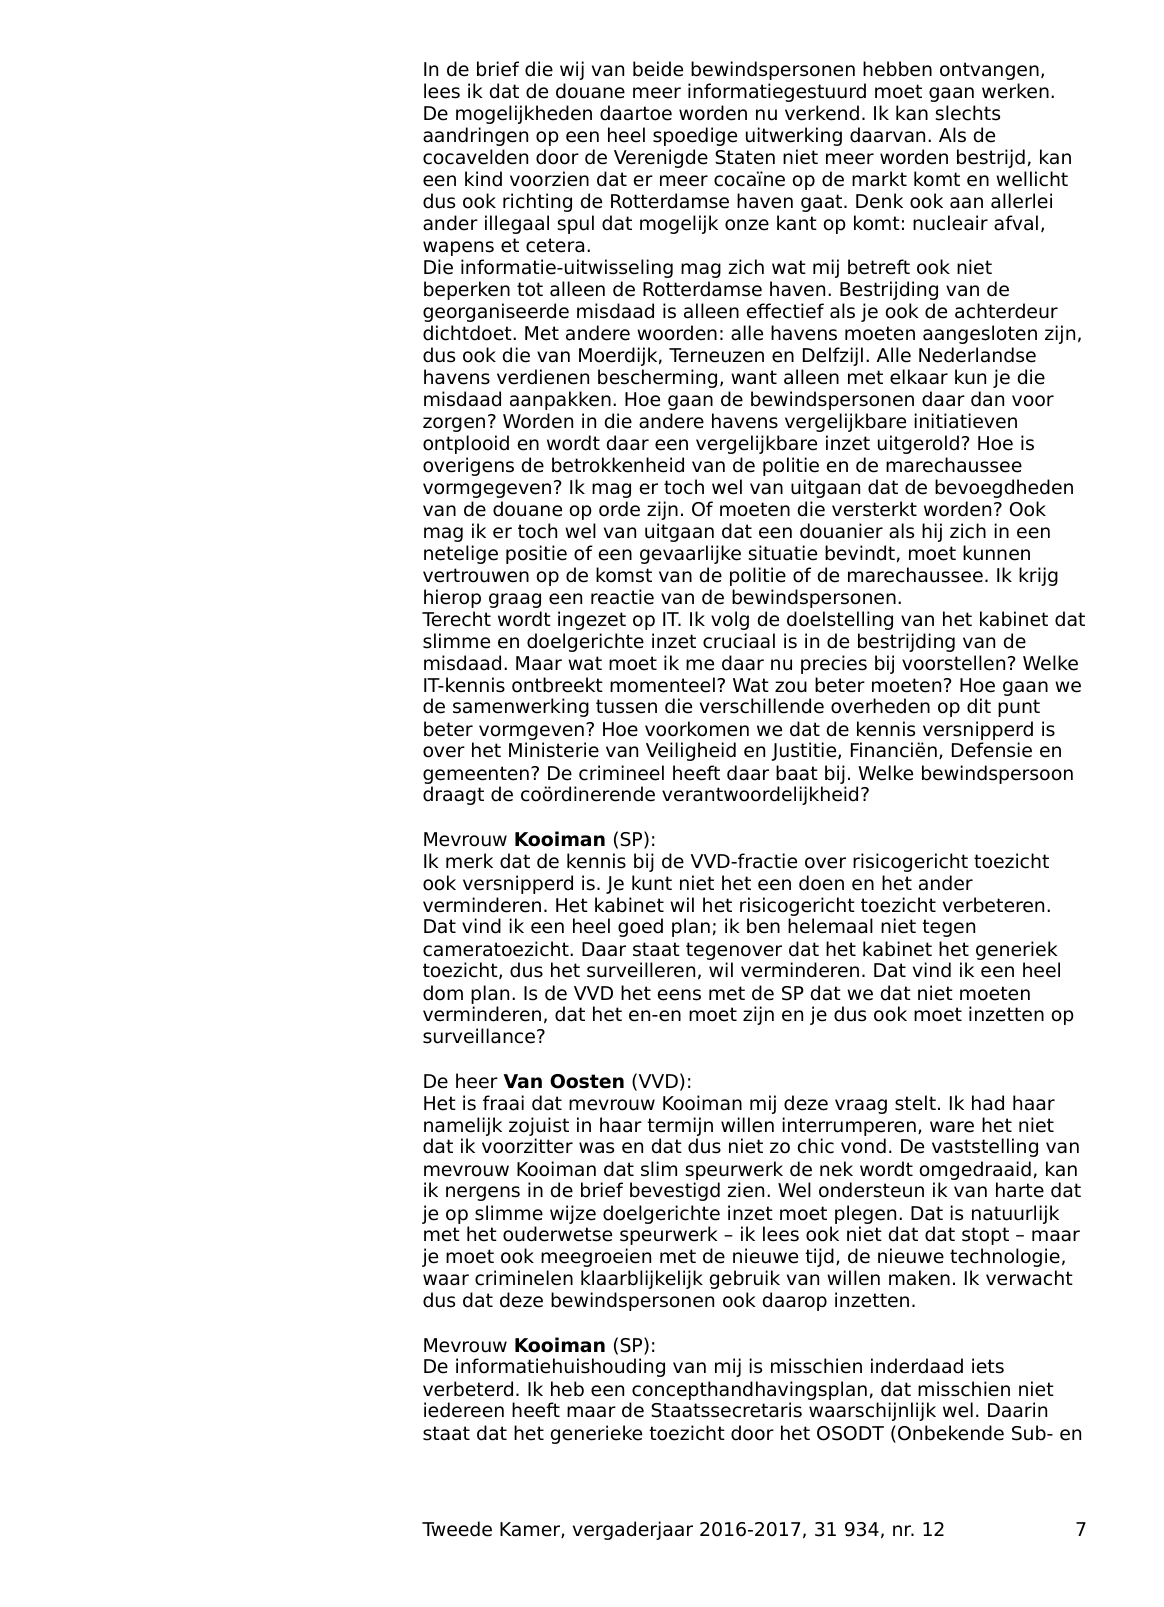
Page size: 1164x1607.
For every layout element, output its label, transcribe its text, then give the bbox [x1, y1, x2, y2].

text Mevrouw Kooiman (SP): [422, 1334, 1087, 1356]
text Ik merk dat de kennis bij de VVD-fractie over risicogericht toezicht ook versnipperd is. Je kunt niet het een doen en het ander verminderen. Het kabinet wil het risicogericht toezicht verbeteren. Dat vind ik een heel goed plan; ik ben helemaal niet tegen cameratoezicht. Daar staat tegenover dat het kabinet het generiek toezicht, dus het surveilleren, wil verminderen. Dat vind ik een heel dom plan. Is de VVD het eens met de SP dat we dat niet moeten verminderen, dat het en-en moet zijn en je dus ook moet inzetten op surveillance? [422, 851, 1087, 1048]
text Die informatie-uitwisseling mag zich wat mij betreft ook niet beperken tot alleen de Rotterdamse haven. Bestrijding van de georganiseerde misdaad is alleen effectief als je ook de achterdeur dichtdoet. Met andere woorden: alle havens moeten aangesloten zijn, dus ook die van Moerdijk, Terneuzen en Delfzijl. Alle Nederlandse havens verdienen bescherming, want alleen met elkaar kun je die misdaad aanpakken. Hoe gaan de bewindspersonen daar dan voor zorgen? Worden in die andere havens vergelijkbare initiatieven ontplooid en wordt daar een vergelijkbare inzet uitgerold? Hoe is overigens de betrokkenheid van de politie en de marechaussee vormgegeven? Ik mag er toch wel van uitgaan dat de bevoegdheden van de douane op orde zijn. Of moeten die versterkt worden? Ook mag ik er toch wel van uitgaan dat een douanier als hij zich in een netelige positie of een gevaarlijke situatie bevindt, moet kunnen vertrouwen op de komst van de politie of de marechaussee. Ik krijg hierop graag een reactie van de bewindspersonen. [422, 257, 1087, 608]
text In de brief die wij van beide bewindspersonen hebben ontvangen, lees ik dat de douane meer informatiegestuurd moet gaan werken. De mogelijkheden daartoe worden nu verkend. Ik kan slechts aandringen op een heel spoedige uitwerking daarvan. Als de cocavelden door de Verenigde Staten niet meer worden bestrijd, kan een kind voorzien dat er meer cocaïne op de markt komt en wellicht dus ook richting de Rotterdamse haven gaat. Denk ook aan allerlei ander illegaal spul dat mogelijk onze kant op komt: nucleair afval, wapens et cetera. [422, 59, 1087, 257]
text Het is fraai dat mevrouw Kooiman mij deze vraag stelt. Ik had haar namelijk zojuist in haar termijn willen interrumperen, ware het niet dat ik voorzitter was en dat dus niet zo chic vond. De vaststelling van mevrouw Kooiman dat slim speurwerk de nek wordt omgedraaid, kan ik nergens in de brief bevestigd zien. Wel ondersteun ik van harte dat je op slimme wijze doelgerichte inzet moet plegen. Dat is natuurlijk met het ouderwetse speurwerk – ik lees ook niet dat dat stopt – maar je moet ook meegroeien met de nieuwe tijd, de nieuwe technologie, waar criminelen klaarblijkelijk gebruik van willen maken. Ik verwacht dus dat deze bewindspersonen ook daarop inzetten. [422, 1092, 1087, 1312]
text Terecht wordt ingezet op IT. Ik volg de doelstelling van het kabinet dat slimme en doelgerichte inzet cruciaal is in de bestrijding van de misdaad. Maar wat moet ik me daar nu precies bij voorstellen? Welke IT-kennis ontbreekt momenteel? Wat zou beter moeten? Hoe gaan we de samenwerking tussen die verschillende overheden op dit punt beter vormgeven? Hoe voorkomen we dat de kennis versnipperd is over het Ministerie van Veiligheid en Justitie, Financiën, Defensie en gemeenten? De crimineel heeft daar baat bij. Welke bewindspersoon draagt de coördinerende verantwoordelijkheid? [422, 608, 1087, 806]
text De informatiehuishouding van mij is misschien inderdaad iets verbeterd. Ik heb een concepthandhavingsplan, dat misschien niet iedereen heeft maar de Staatssecretaris waarschijnlijk wel. Daarin staat dat het generieke toezicht door het OSODT (Onbekende Sub- en [422, 1356, 1087, 1444]
text De heer Van Oosten (VVD): [422, 1071, 1087, 1092]
text Mevrouw Kooiman (SP): [422, 828, 1087, 851]
